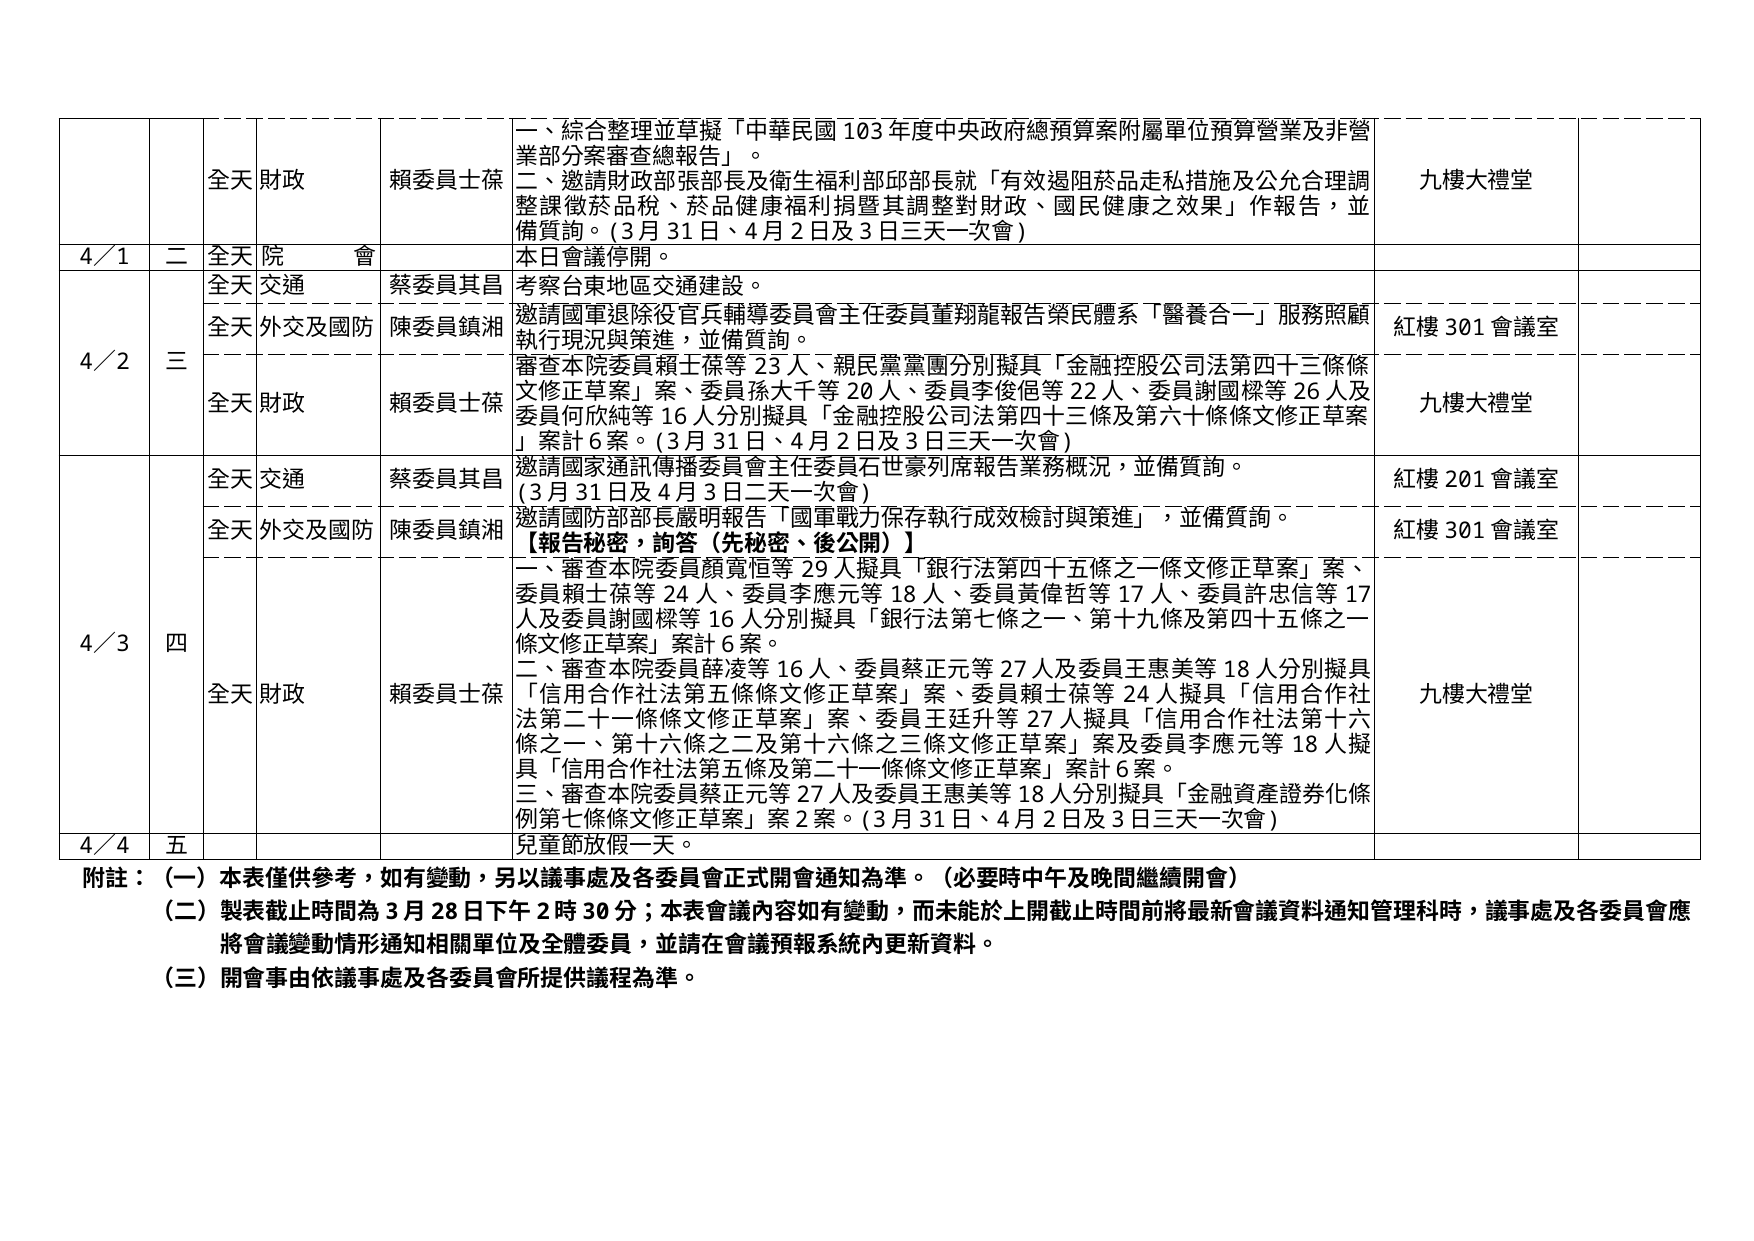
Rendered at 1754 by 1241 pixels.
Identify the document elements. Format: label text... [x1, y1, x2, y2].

table_cell [1579, 245, 1700, 270]
table_cell 本日會議停開。 [513, 245, 1374, 270]
table_cell 一、審查本院委員顏寬恒等29人擬具「銀行法第四十五條之一條文修正草案」案、 委員賴士葆等24人、委員李應元等18人、委員黃偉哲等17人、委員許忠信等17 人及委員謝國樑等16人分別擬具「銀行法第七條之一、第十九條及第四十五條之一 條文修正草案」案計6案。 二、審查本院委員薛凌等16人、委員蔡正元等27人及委員王惠美等18人分別擬具 「信用合作社法第五條條文修正草案」案、委員賴士葆等24人擬具「信用合作社 法第二十一條條文修正草案」案、委員王廷升等27人擬具「信用合作社法第十六 條之一、第十六條之二及第十六條之三條文修正草案」案及委員李應元等18人擬 具「信用合作社法第五條及第二十一條條文修正草案」案計6案。 三、審查本院委員蔡正元等27人及委員王惠美等18人分別擬具「金融資產證券化條 例第七條條文修正草案」案2案。(3月31日、4月2日及3日三天一次會) [513, 557, 1374, 833]
table_cell 4／4 [60, 834, 149, 859]
table_cell [1579, 354, 1700, 454]
table_cell 邀請國家通訊傳播委員會主任委員石世豪列席報告業務概況，並備質詢。 (3月31日及4月3日二天一次會) [513, 456, 1374, 506]
table_cell 財政 [257, 354, 380, 454]
table_cell 蔡委員其昌 [381, 271, 512, 302]
table_cell [150, 119, 203, 244]
table_cell [60, 119, 149, 244]
table_cell [1375, 834, 1578, 859]
table_cell 全天 [204, 271, 256, 302]
table_cell 4／2 [60, 271, 149, 454]
table_cell 交通 [257, 271, 380, 302]
table_cell 全天 [204, 303, 256, 353]
text （二）製表截止時間為3月28日下午2時30分；本表會議內容如有變動，而未能於上開截止時間前將最新會議資料通知管理科時，議事處及各委員會應將會議變動情形通知相關單位及全體委員，並請在會議預報系統內更新資料。 [151, 893, 1695, 959]
table_cell 一、綜合整理並草擬「中華民國103年度中央政府總預算案附屬單位預算營業及非營 業部分案審查總報告」。 二、邀請財政部張部長及衛生福利部邱部長就「有效遏阻菸品走私措施及公允合理調 整課徵菸品稅、菸品健康福利捐暨其調整對財政、國民健康之效果」作報告，並 備質詢。(3月31日、4月2日及3日三天一次會) [513, 118, 1374, 244]
table_cell 賴委員士葆 [381, 354, 512, 454]
table_cell [1375, 271, 1578, 302]
table_cell 財政 [257, 557, 380, 833]
table_cell 蔡委員其昌 [381, 456, 512, 506]
table_cell 4／1 [60, 245, 149, 270]
table_cell [1375, 245, 1578, 270]
table_cell 九樓大禮堂 [1375, 557, 1578, 833]
table_cell 兒童節放假一天。 [513, 834, 1374, 859]
table_cell 院 會 [257, 245, 380, 270]
table_cell [1579, 303, 1700, 353]
table_cell 全天 [204, 354, 256, 454]
table_cell 全天 [204, 557, 256, 833]
table_cell 九樓大禮堂 [1375, 118, 1578, 244]
table_cell [1579, 506, 1700, 557]
table_cell 交通 [257, 456, 380, 506]
table_cell [1579, 557, 1700, 833]
table_cell [1579, 456, 1700, 506]
table_cell 陳委員鎮湘 [381, 303, 512, 353]
table_cell 二 [150, 245, 203, 270]
table_cell 4／3 [60, 456, 149, 833]
table_cell 財政 [257, 118, 380, 244]
table_cell 全天 [204, 118, 256, 244]
table_cell [381, 834, 512, 859]
table_cell 五 [150, 834, 203, 859]
table_cell 九樓大禮堂 [1375, 354, 1578, 454]
table_cell 陳委員鎮湘 [381, 506, 512, 557]
text 附註：（一）本表僅供參考，如有變動，另以議事處及各委員會正式開會通知為準。（必要時中午及晚間繼續開會） [59, 860, 1695, 893]
table_cell [1579, 271, 1700, 302]
table_cell 三 [150, 271, 203, 454]
table_cell 全天 [204, 506, 256, 557]
table_cell 外交及國防 [257, 303, 380, 353]
table_cell 全天 [204, 456, 256, 506]
table_cell 考察台東地區交通建設。 [513, 271, 1374, 302]
table_cell 外交及國防 [257, 506, 380, 557]
table_cell 邀請國防部部長嚴明報告「國軍戰力保存執行成效檢討與策進」，並備質詢。 【報告秘密，詢答（先秘密、後公開）】 [513, 506, 1374, 557]
text （三）開會事由依議事處及各委員會所提供議程為準。 [151, 959, 1695, 993]
table_cell 審查本院委員賴士葆等23人、親民黨黨團分別擬具「金融控股公司法第四十三條條文修正草案」案、委員孫大千等20人、委員李俊俋等22人、委員謝國樑等26人及委員何欣純等16人分別擬具「金融控股公司法第四十三條及第六十條條文修正草案」案計6案。(3月31日、4月2日及3日三天一次會) [513, 354, 1374, 454]
table_cell 賴委員士葆 [381, 557, 512, 833]
table_cell 紅樓301會議室 [1375, 506, 1578, 557]
table_cell [381, 245, 512, 270]
table_cell 紅樓201會議室 [1375, 456, 1578, 506]
table_cell 紅樓301會議室 [1375, 303, 1578, 353]
table_cell [1579, 834, 1700, 859]
table_cell [204, 834, 256, 859]
table_cell [1579, 118, 1700, 244]
table_cell 賴委員士葆 [381, 118, 512, 244]
table_cell 全天 [204, 245, 256, 270]
table_cell 邀請國軍退除役官兵輔導委員會主任委員董翔龍報告榮民體系「醫養合一」服務照顧執行現況與策進，並備質詢。 [513, 303, 1374, 353]
table_cell 四 [150, 456, 203, 833]
table_cell [257, 834, 380, 859]
